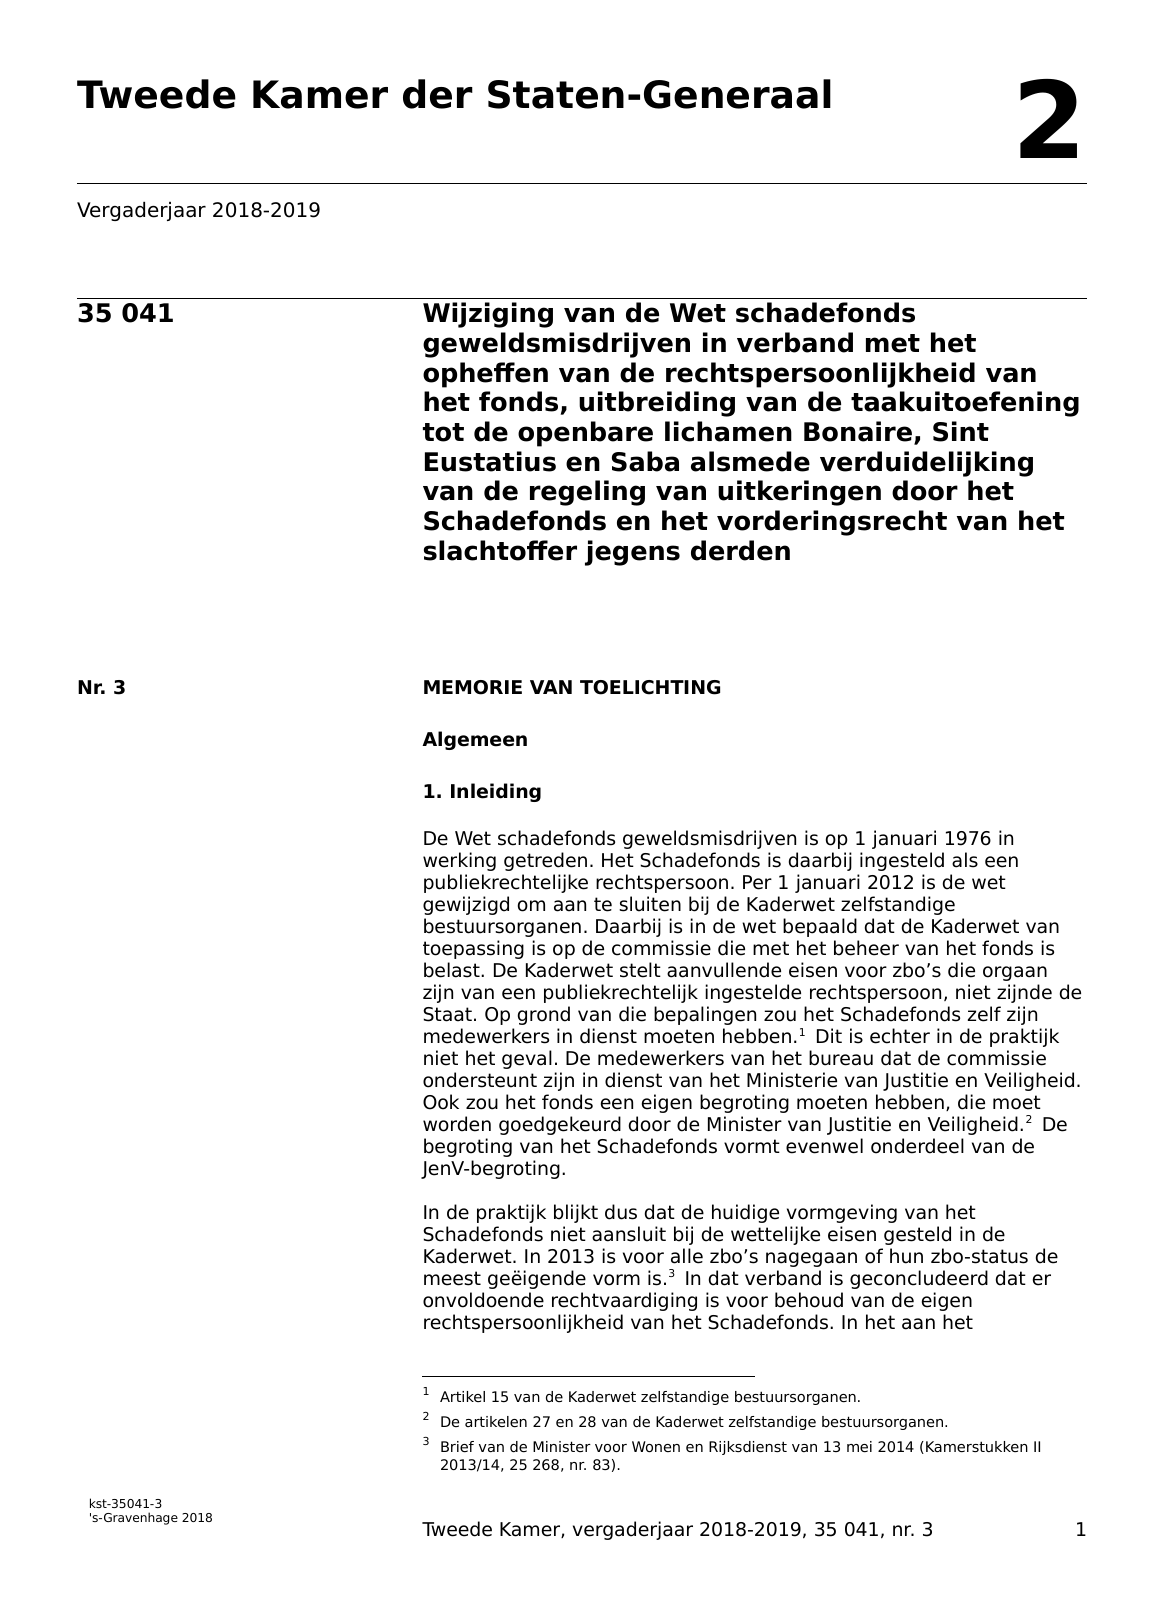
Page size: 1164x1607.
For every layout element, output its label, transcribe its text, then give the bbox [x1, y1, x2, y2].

table_cell Vergaderjaar 2018-2019 [77, 184, 1087, 298]
text kst-35041-3 [88, 1497, 323, 1511]
text De artikelen 27 en 28 van de Kaderwet zelfstandige bestuursorganen. [422, 1410, 1087, 1432]
text In de praktijk blijkt dus dat de huidige vormgeving van het Schadefonds niet aansluit bij de wettelijke eisen gesteld in de Kaderwet. In 2013 is voor alle zbo’s nagegaan of hun zbo-status de meest geëigende vorm is. In dat verband is geconcludeerd dat er onvoldoende rechtvaardiging is voor behoud van de eigen rechtspersoonlijkheid van het Schadefonds. In het aan het [422, 1202, 1087, 1334]
table_header Tweede Kamer der Staten-Generaal [77, 59, 886, 183]
text Artikel 15 van de Kaderwet zelfstandige bestuursorganen. [422, 1385, 1087, 1407]
subtitle Nr. 3 MEMORIE VAN TOELICHTING [77, 677, 1087, 699]
text Brief van de Minister voor Wonen en Rijksdienst van 13 mei 2014 (Kamerstukken II 2013/14, 25 268, nr. 83). [422, 1435, 1087, 1474]
table_header 2 [886, 59, 1087, 183]
subtitle Algemeen [422, 729, 1087, 751]
text 's-Gravenhage 2018 [88, 1511, 323, 1525]
subtitle 35 041 Wijziging van de Wet schadefonds geweldsmisdrijven in verband met het opheffen van de rechtspersoonlijkheid van het fonds, uitbreiding van de taakuitoefening tot de openbare lichamen Bonaire, Sint Eustatius en Saba alsmede verduidelijking van de regeling van uitkeringen door het Schadefonds en het vorderingsrecht van het slachtoffer jegens derden [77, 299, 1087, 566]
subtitle 1. Inleiding [422, 781, 1087, 803]
text De Wet schadefonds geweldsmisdrijven is op 1 januari 1976 in werking getreden. Het Schadefonds is daarbij ingesteld als een publiekrechtelijke rechtspersoon. Per 1 januari 2012 is de wet gewijzigd om aan te sluiten bij de Kaderwet zelfstandige bestuursorganen. Daarbij is in de wet bepaald dat de Kaderwet van toepassing is op de commissie die met het beheer van het fonds is belast. De Kaderwet stelt aanvullende eisen voor zbo’s die orgaan zijn van een publiekrechtelijk ingestelde rechtspersoon, niet zijnde de Staat. Op grond van die bepalingen zou het Schadefonds zelf zijn medewerkers in dienst moeten hebben. Dit is echter in de praktijk niet het geval. De medewerkers van het bureau dat de commissie ondersteunt zijn in dienst van het Ministerie van Justitie en Veiligheid. Ook zou het fonds een eigen begroting moeten hebben, die moet worden goedgekeurd door de Minister van Justitie en Veiligheid. De begroting van het Schadefonds vormt evenwel onderdeel van de JenV-begroting. [422, 828, 1087, 1180]
